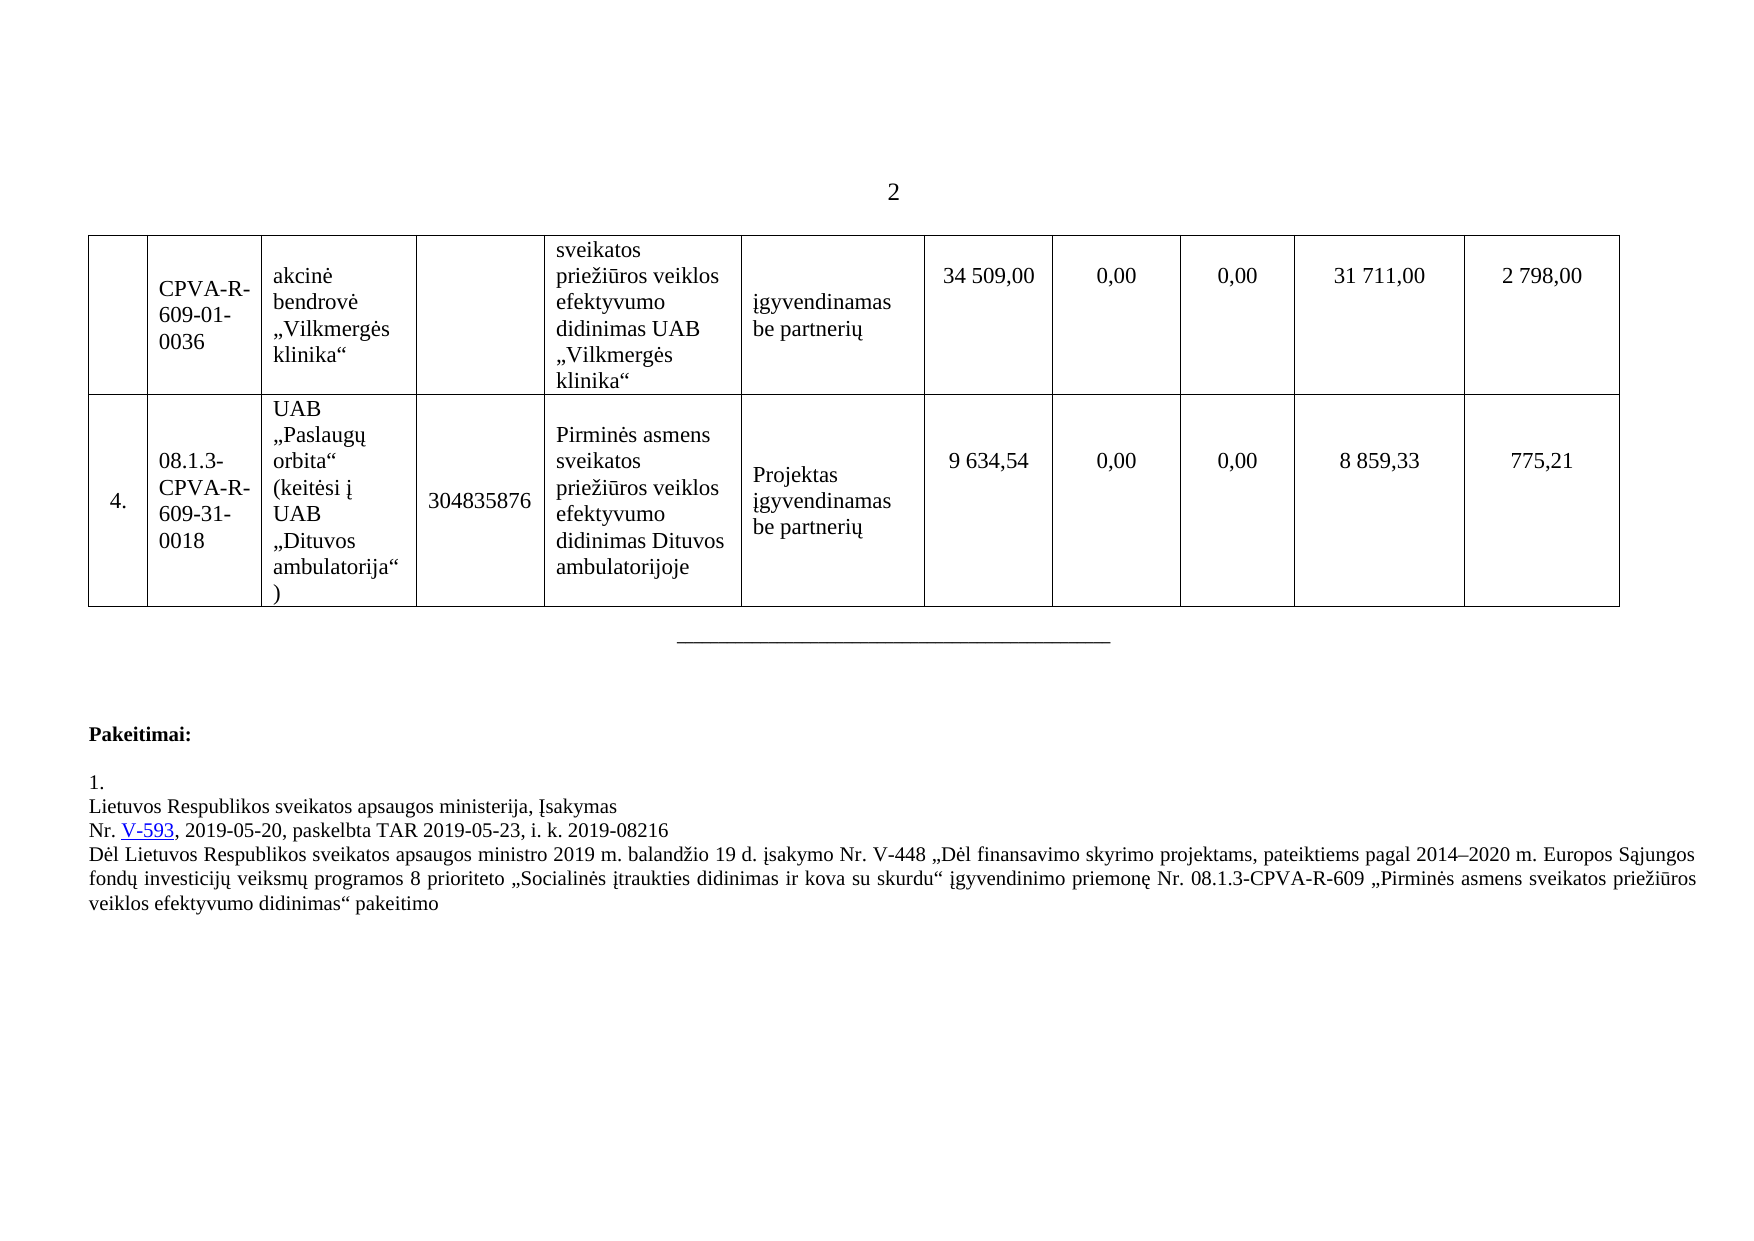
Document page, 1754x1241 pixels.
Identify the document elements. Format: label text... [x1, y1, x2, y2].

table_cell [1620, 394, 1625, 606]
table_cell 775,21 [1465, 395, 1619, 606]
table_cell 31 711,00 [1295, 236, 1464, 394]
table_cell 0,00 [1053, 236, 1180, 394]
text 1. [89, 770, 1698, 794]
table_cell 2 798,00 [1465, 236, 1619, 394]
table_cell 0,00 [1181, 395, 1294, 606]
text Pakeitimai: [89, 722, 1698, 746]
table_cell 304835876 [417, 395, 544, 606]
table_cell [89, 236, 147, 394]
text Nr. V-593, 2019-05-20, paskelbta TAR 2019-05-23, i. k. 2019-08216 [89, 818, 1698, 842]
table_cell 4. [89, 395, 147, 606]
table_cell [1620, 235, 1625, 394]
table_cell sveikatos priežiūros veiklos efektyvumo didinimas UAB „Vilkmergės klinika“ [545, 236, 741, 394]
text Lietuvos Respublikos sveikatos apsaugos ministerija, Įsakymas [89, 794, 1698, 818]
table_cell 34 509,00 [925, 236, 1052, 394]
table_cell akcinė bendrovė „Vilkmergės klinika“ [262, 236, 416, 394]
table_cell [417, 236, 544, 394]
table_cell UAB „Paslaugų orbita“ (keitėsi į UAB „Dituvos ambulatorija“) [262, 395, 416, 606]
table_cell Pirminės asmens sveikatos priežiūros veiklos efektyvumo didinimas Dituvos ambulatorijoje [545, 395, 741, 606]
table_cell 0,00 [1181, 236, 1294, 394]
text Dėl Lietuvos Respublikos sveikatos apsaugos ministro 2019 m. balandžio 19 d. įsakymo Nr. V-448 „Dėl finansavimo skyrimo projektams, pateiktiems pagal 2014–2020 m. Europos Sąjungos fondų investicijų veiksmų programos 8 prioriteto „Socialinės įtraukties didinimas ir kova su skurdu“ įgyvendinimo priemonę Nr. 08.1.3-CPVA-R-609 „Pirminės asmens sveikatos priežiūros veiklos efektyvumo didinimas“ pakeitimo [89, 842, 1698, 914]
table_cell 8 859,33 [1295, 395, 1464, 606]
table_cell įgyvendinamas be partnerių [742, 236, 924, 394]
table_cell 08.1.3-CPVA-R-609-31-0018 [148, 395, 261, 606]
table_cell 9 634,54 [925, 395, 1052, 606]
table_cell 0,00 [1053, 395, 1180, 606]
text ____________________________________________________ [89, 626, 1698, 645]
table_cell Projektas įgyvendinamas be partnerių [742, 395, 924, 606]
table_cell CPVA-R-609-01-0036 [148, 236, 261, 394]
